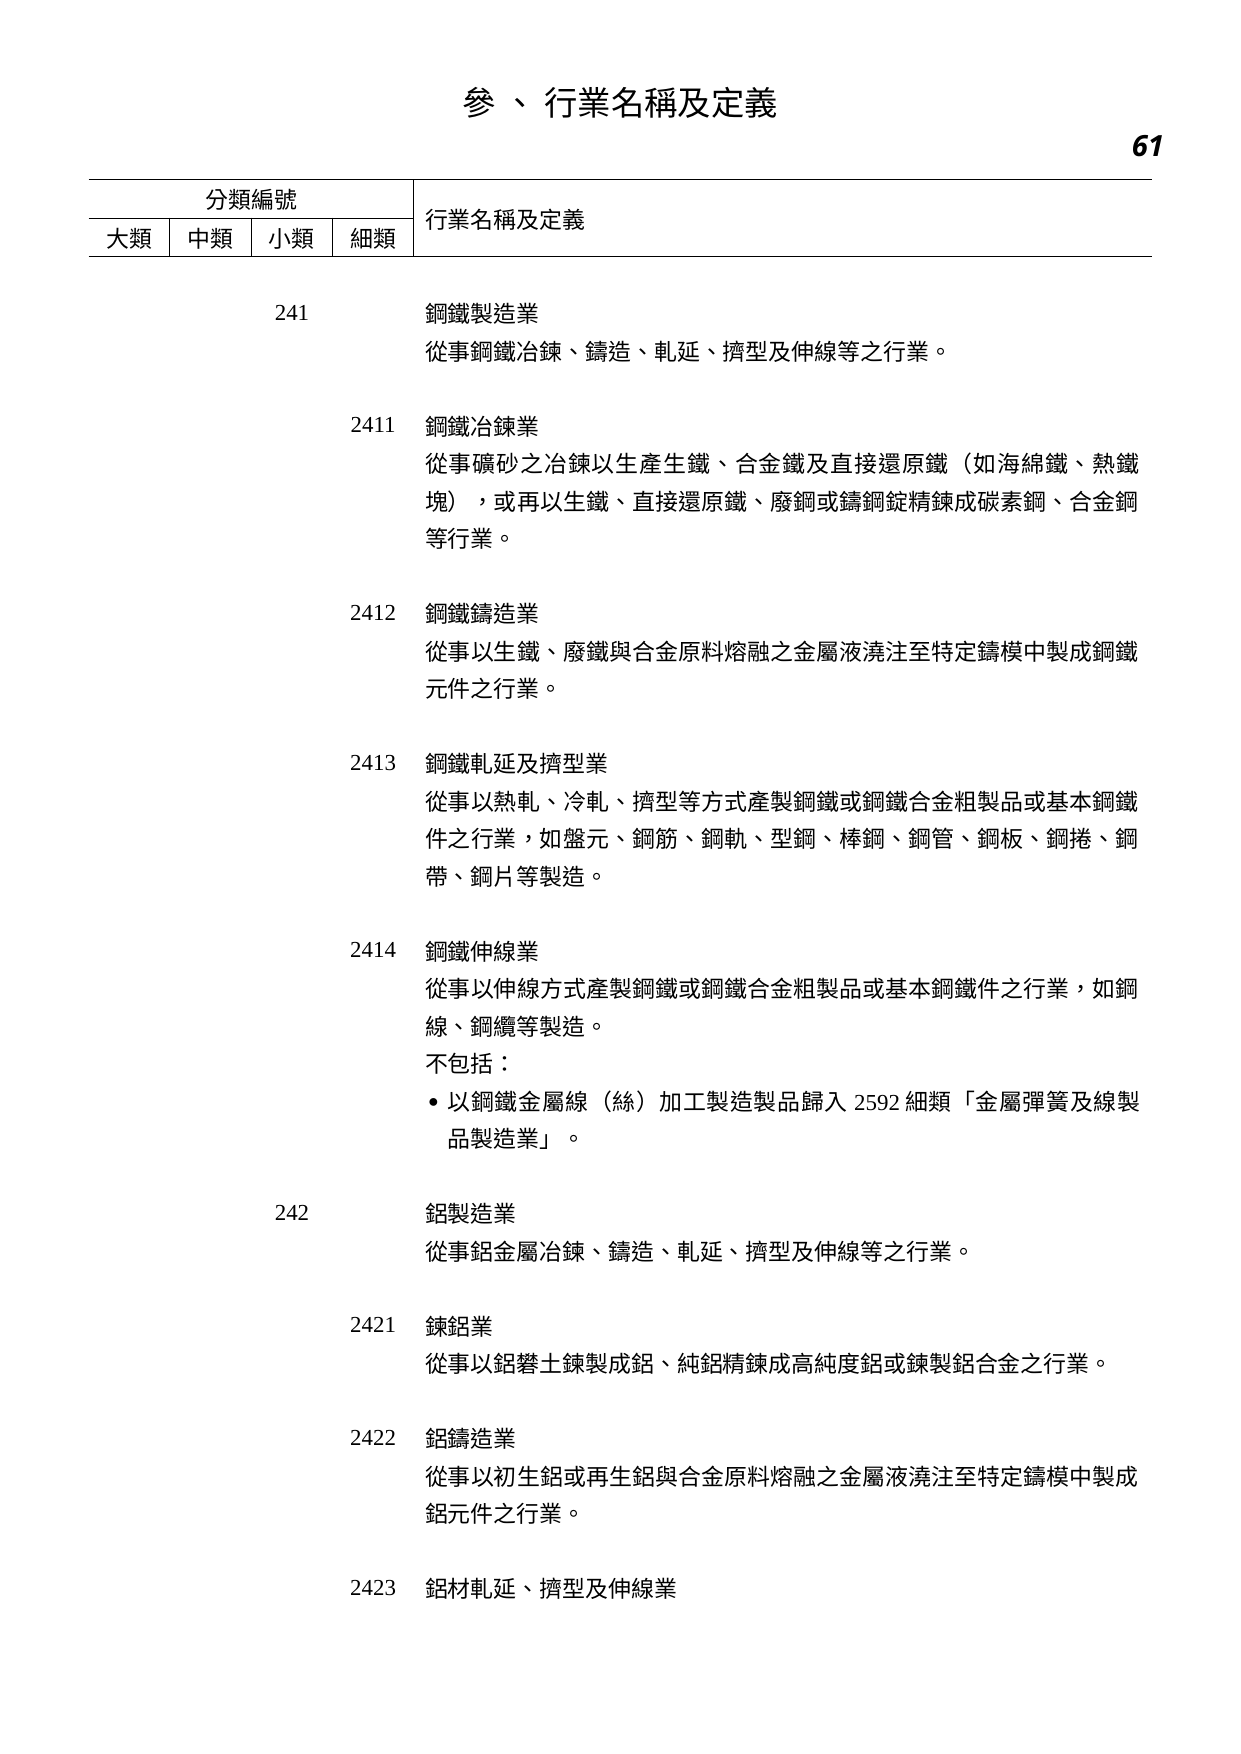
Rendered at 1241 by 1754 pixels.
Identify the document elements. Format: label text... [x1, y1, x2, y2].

table_cell 中類 [170, 219, 251, 256]
table_cell [332, 257, 413, 294]
table_cell [89, 1569, 170, 1606]
table_cell [170, 406, 251, 594]
table_cell 2423 [332, 1569, 413, 1606]
table_cell 2412 [332, 594, 413, 744]
table_cell 鋁材軋延、擠型及伸線業 [414, 1569, 1152, 1606]
table_cell [89, 1194, 170, 1306]
table_cell [170, 1419, 251, 1569]
table_cell 鋼鐵伸線業 從事以伸線方式產製鋼鐵或鋼鐵合金粗製品或基本鋼鐵件之行業，如鋼線、鋼纜等製造。 不包括： 以鋼鐵金屬線（絲）加工製造製品歸入2592細類「金屬彈簧及線製品製造業」。 [414, 931, 1152, 1194]
table_cell [251, 406, 332, 594]
table_cell [170, 257, 251, 294]
table_cell [170, 931, 251, 1194]
table_cell 大類 [89, 219, 169, 256]
table_cell [251, 594, 332, 744]
table_cell 2422 [332, 1419, 413, 1569]
table_cell [251, 257, 332, 294]
table_cell [89, 257, 170, 294]
table_cell 小類 [252, 219, 332, 256]
table_cell [414, 257, 1152, 294]
table_cell [170, 594, 251, 744]
table_cell 鋼鐵冶鍊業 從事礦砂之冶鍊以生產生鐵、合金鐵及直接還原鐵（如海綿鐵、熱鐵塊），或再以生鐵、直接還原鐵、廢鋼或鑄鋼錠精鍊成碳素鋼、合金鋼等行業。 [414, 406, 1152, 594]
table_cell [89, 594, 170, 744]
table_cell [89, 744, 170, 931]
table_header 分類編號 [89, 180, 413, 218]
table_cell [89, 406, 170, 594]
table_cell 鋼鐵製造業 從事鋼鐵冶鍊、鑄造、軋延、擠型及伸線等之行業。 [414, 294, 1152, 406]
table_cell [251, 744, 332, 931]
table_cell [89, 931, 170, 1194]
table_header 行業名稱及定義 [414, 180, 1152, 256]
table_cell [170, 1569, 251, 1606]
table_cell 鋼鐵鑄造業 從事以生鐵、廢鐵與合金原料熔融之金屬液澆注至特定鑄模中製成鋼鐵元件之行業。 [414, 594, 1152, 744]
table_cell 2413 [332, 744, 413, 931]
table_cell [332, 294, 413, 406]
table_cell [251, 1306, 332, 1419]
table_cell 242 [251, 1194, 332, 1306]
table_cell [89, 1419, 170, 1569]
table_cell [251, 1569, 332, 1606]
table_cell 鋁鑄造業 從事以初生鋁或再生鋁與合金原料熔融之金屬液澆注至特定鑄模中製成鋁元件之行業。 [414, 1419, 1152, 1569]
table_cell [251, 931, 332, 1194]
table_cell [170, 1306, 251, 1419]
table_cell [332, 1194, 413, 1306]
table_cell 241 [251, 294, 332, 406]
table_cell 2411 [332, 406, 413, 594]
table_cell 鋼鐵軋延及擠型業 從事以熱軋、冷軋、擠型等方式產製鋼鐵或鋼鐵合金粗製品或基本鋼鐵件之行業，如盤元、鋼筋、鋼軌、型鋼、棒鋼、鋼管、鋼板、鋼捲、鋼帶、鋼片等製造。 [414, 744, 1152, 931]
table_cell 鋁製造業 從事鋁金屬冶鍊、鑄造、軋延、擠型及伸線等之行業。 [414, 1194, 1152, 1306]
table_cell [170, 1194, 251, 1306]
table_cell [251, 1419, 332, 1569]
table_cell 鍊鋁業 從事以鋁礬土鍊製成鋁、純鋁精鍊成高純度鋁或鍊製鋁合金之行業。 [414, 1306, 1152, 1419]
table_cell 2414 [332, 931, 413, 1194]
table_cell 2421 [332, 1306, 413, 1419]
table_cell [89, 1306, 170, 1419]
table_cell [170, 744, 251, 931]
table_cell 細類 [333, 219, 413, 256]
table_cell [89, 294, 170, 406]
table_cell [170, 294, 251, 406]
